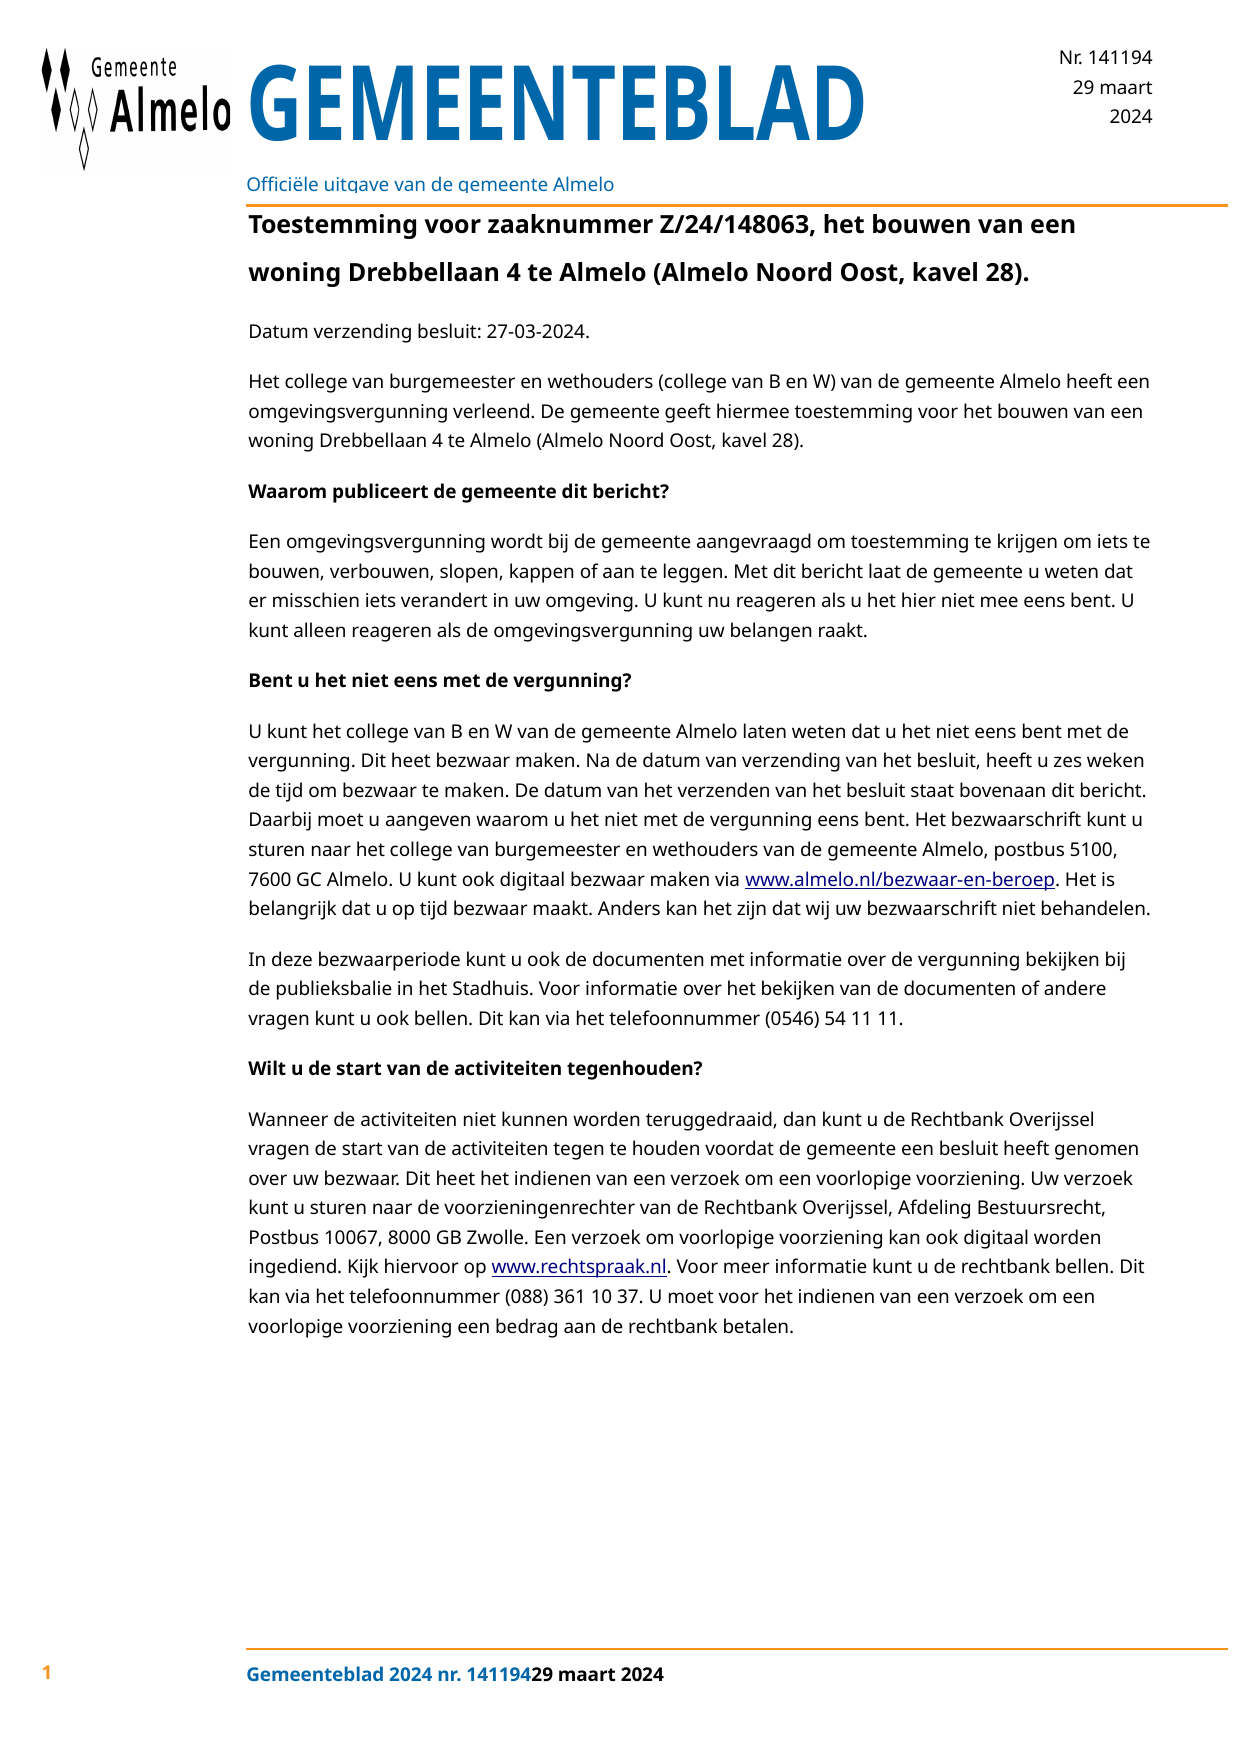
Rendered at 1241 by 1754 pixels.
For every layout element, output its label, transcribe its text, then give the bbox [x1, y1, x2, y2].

text Wilt u de start van de activiteiten tegenhouden? [248, 1055, 1152, 1081]
text Wanneer de activiteiten niet kunnen worden teruggedraaid, dan kunt u de Rechtbank Overijssel vragen de start van de activiteiten tegen te houden voordat de gemeente een besluit heeft genomen over uw bezwaar. Dit heet het indienen van een verzoek om een voorlopige voorziening. Uw verzoek kunt u sturen naar de voorzieningenrechter van de Rechtbank Overijssel, Afdeling Bestuursrecht, Postbus 10067, 8000 GB Zwolle. Een verzoek om voorlopige voorziening kan ook digitaal worden ingediend. Kijk hiervoor op www.rechtspraak.nl. Voor meer informatie kunt u de rechtbank bellen. Dit kan via het telefoonnummer (088) 361 10 37. U moet voor het indienen van een verzoek om een voorlopige voorziening een bedrag aan de rechtbank betalen. [248, 1106, 1152, 1339]
text Bent u het niet eens met de vergunning? [248, 667, 1152, 693]
text In deze bezwaarperiode kunt u ook de documenten met informatie over de vergunning bekijken bij de publieksbalie in het Stadhuis. Voor informatie over het bekijken van de documenten of andere vragen kunt u ook bellen. Dit kan via het telefoonnummer (0546) 54 11 11. [248, 946, 1152, 1031]
text Een omgevingsvergunning wordt bij de gemeente aangevraagd om toestemming te krijgen om iets te bouwen, verbouwen, slopen, kappen of aan te leggen. Met dit bericht laat de gemeente u weten dat er misschien iets verandert in uw omgeving. U kunt nu reageren als u het hier niet mee eens bent. U kunt alleen reageren als de omgevingsvergunning uw belangen raakt. [248, 528, 1152, 643]
text Toestemming voor zaaknummer Z/24/148063, het bouwen van een woning Drebbellaan 4 te Almelo (Almelo Noord Oost, kavel 28). [248, 207, 1152, 288]
text U kunt het college van B en W van de gemeente Almelo laten weten dat u het niet eens bent met de vergunning. Dit heet bezwaar maken. Na de datum van verzending van het besluit, heeft u zes weken de tijd om bezwaar te maken. De datum van het verzenden van het besluit staat bovenaan dit bericht. Daarbij moet u aangeven waarom u het niet met de vergunning eens bent. Het bezwaarschrift kunt u sturen naar het college van burgemeester en wethouders van de gemeente Almelo, postbus 5100, 7600 GC Almelo. U kunt ook digitaal bezwaar maken via www.almelo.nl/bezwaar-en-beroep. Het is belangrijk dat u op tijd bezwaar maakt. Anders kan het zijn dat wij uw bezwaarschrift niet behandelen. [248, 718, 1152, 921]
text Datum verzending besluit: 27-03-2024. [248, 318, 1152, 344]
text Waarom publiceert de gemeente dit bericht? [248, 478, 1152, 504]
text Het college van burgemeester en wethouders (college van B en W) van de gemeente Almelo heeft een omgevingsvergunning verleend. De gemeente geeft hiermee toestemming voor het bouwen van een woning Drebbellaan 4 te Almelo (Almelo Noord Oost, kavel 28). [248, 368, 1152, 453]
picture [41, 47, 231, 172]
